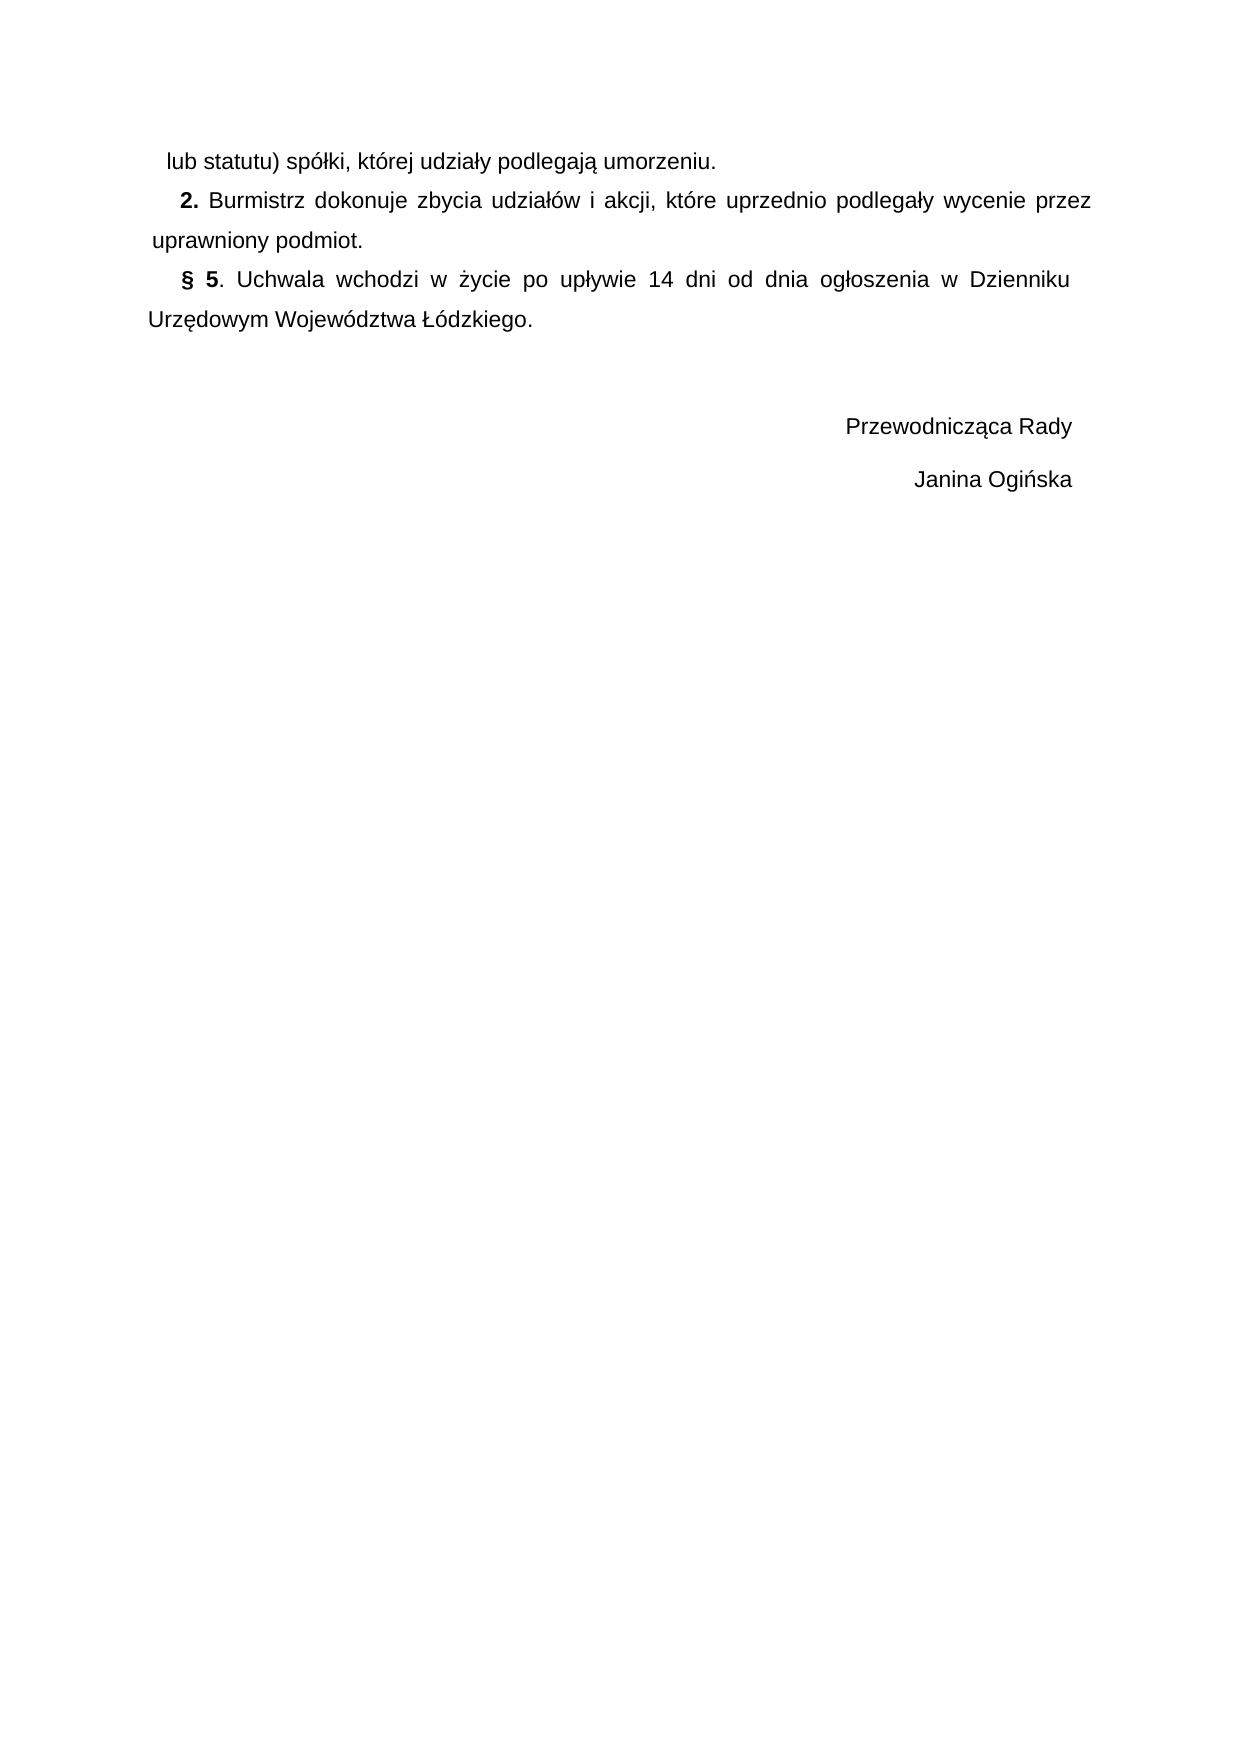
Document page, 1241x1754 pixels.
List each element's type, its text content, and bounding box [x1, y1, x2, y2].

text 2. Burmistrz dokonuje zbycia udziałów i akcji, które uprzednio podlegały wycenie przez uprawniony podmiot. [152, 187, 1093, 253]
text lub statutu) spółki, której udziały podlegają umorzeniu. [166, 148, 1088, 174]
text Przewodnicząca Rady [148, 413, 1072, 440]
text Janina Ogińska [148, 466, 1072, 492]
text § 5. Uchwala wchodzi w życie po upływie 14 dni od dnia ogłoszenia w Dzienniku Urzędowym Województwa Łódzkiego. [148, 266, 1072, 332]
